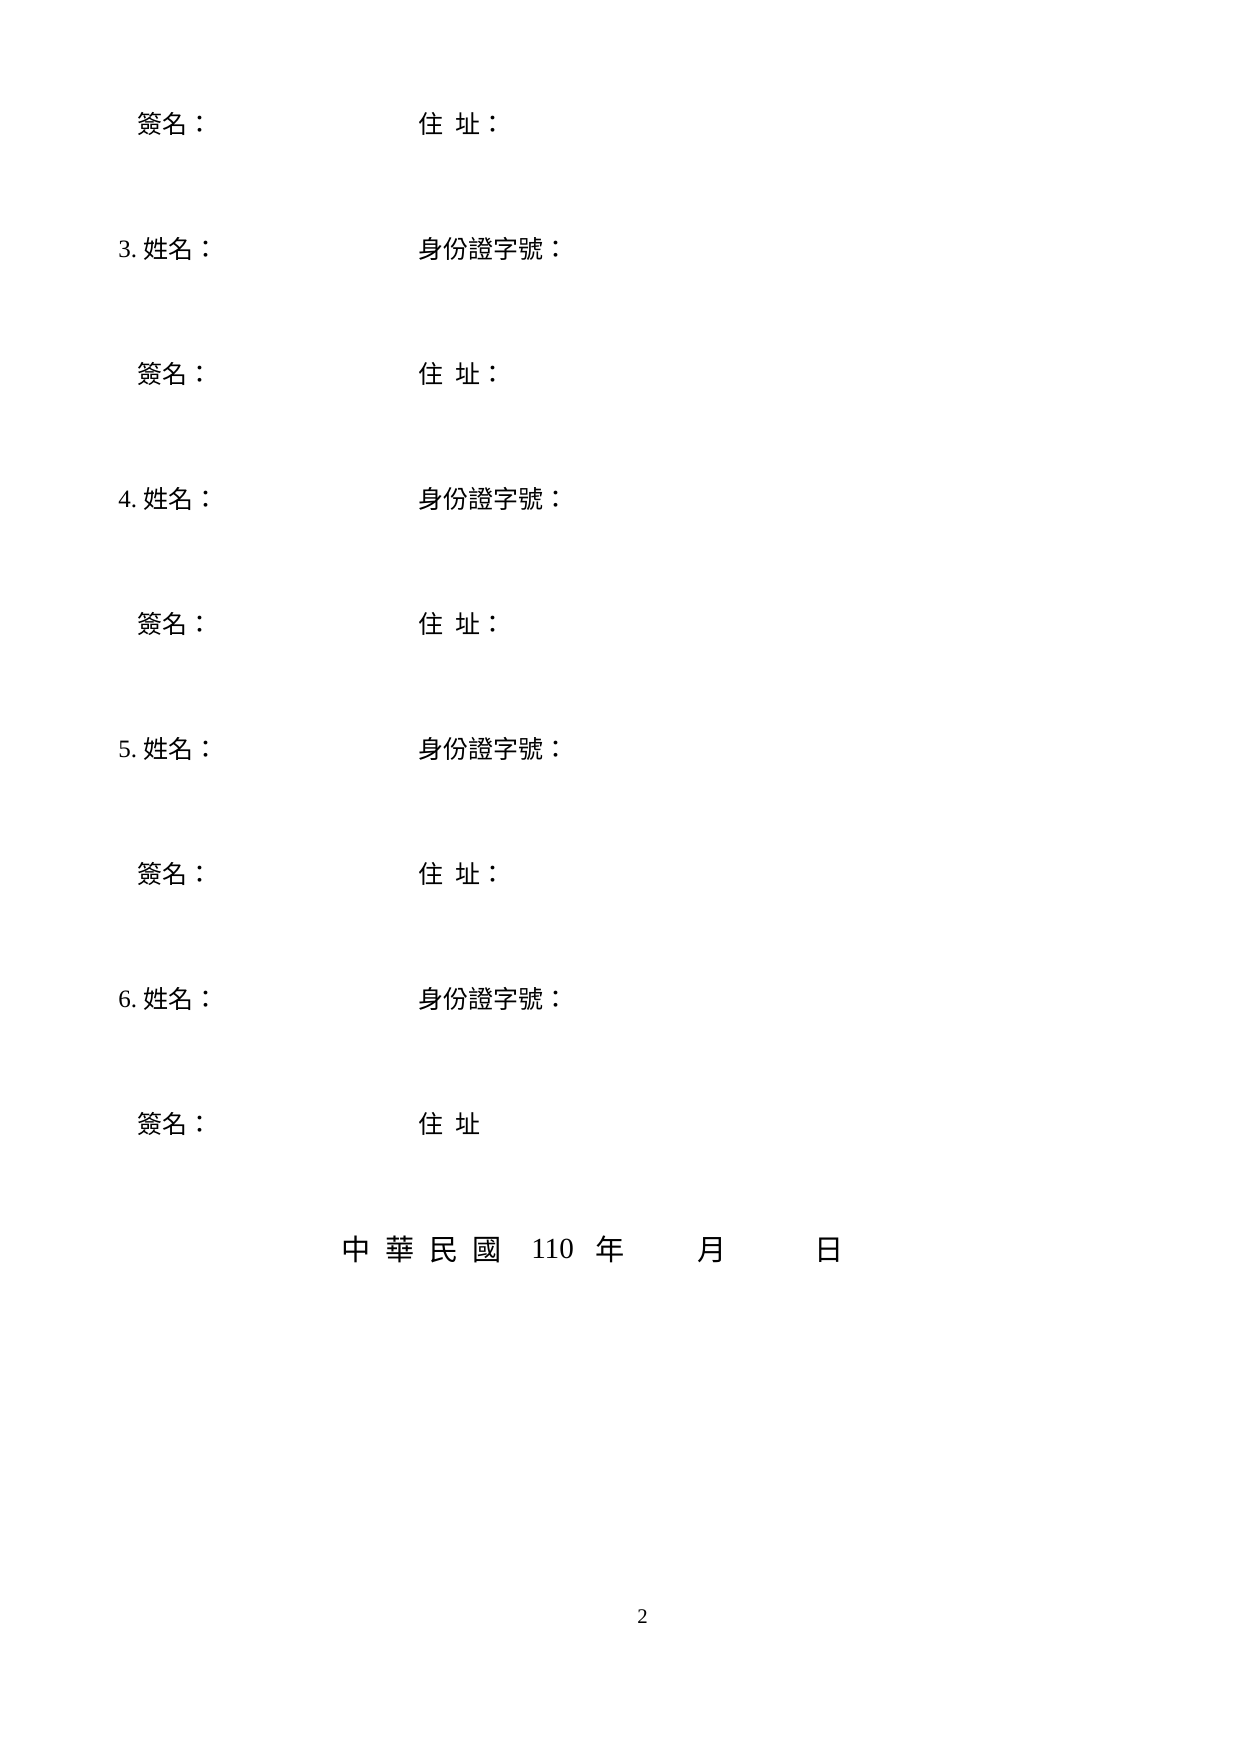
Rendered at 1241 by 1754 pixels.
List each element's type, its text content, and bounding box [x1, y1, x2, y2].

text 簽名： 住 址： [118, 81, 1067, 144]
text 3. 姓名： 身份證字號： [118, 206, 1067, 269]
text 4. 姓名： 身份證字號： [118, 456, 1067, 519]
text 簽名： 住 址： [118, 581, 1067, 644]
text 簽名： 住 址： [118, 831, 1067, 894]
text 5. 姓名： 身份證字號： [118, 706, 1067, 769]
text 6. 姓名： 身份證字號： [118, 956, 1067, 1019]
text 簽名： 住 址 [118, 1081, 1067, 1144]
text 簽名： 住 址： [118, 331, 1067, 394]
text 中 華 民 國 110 年 月 日 [118, 1206, 1067, 1269]
